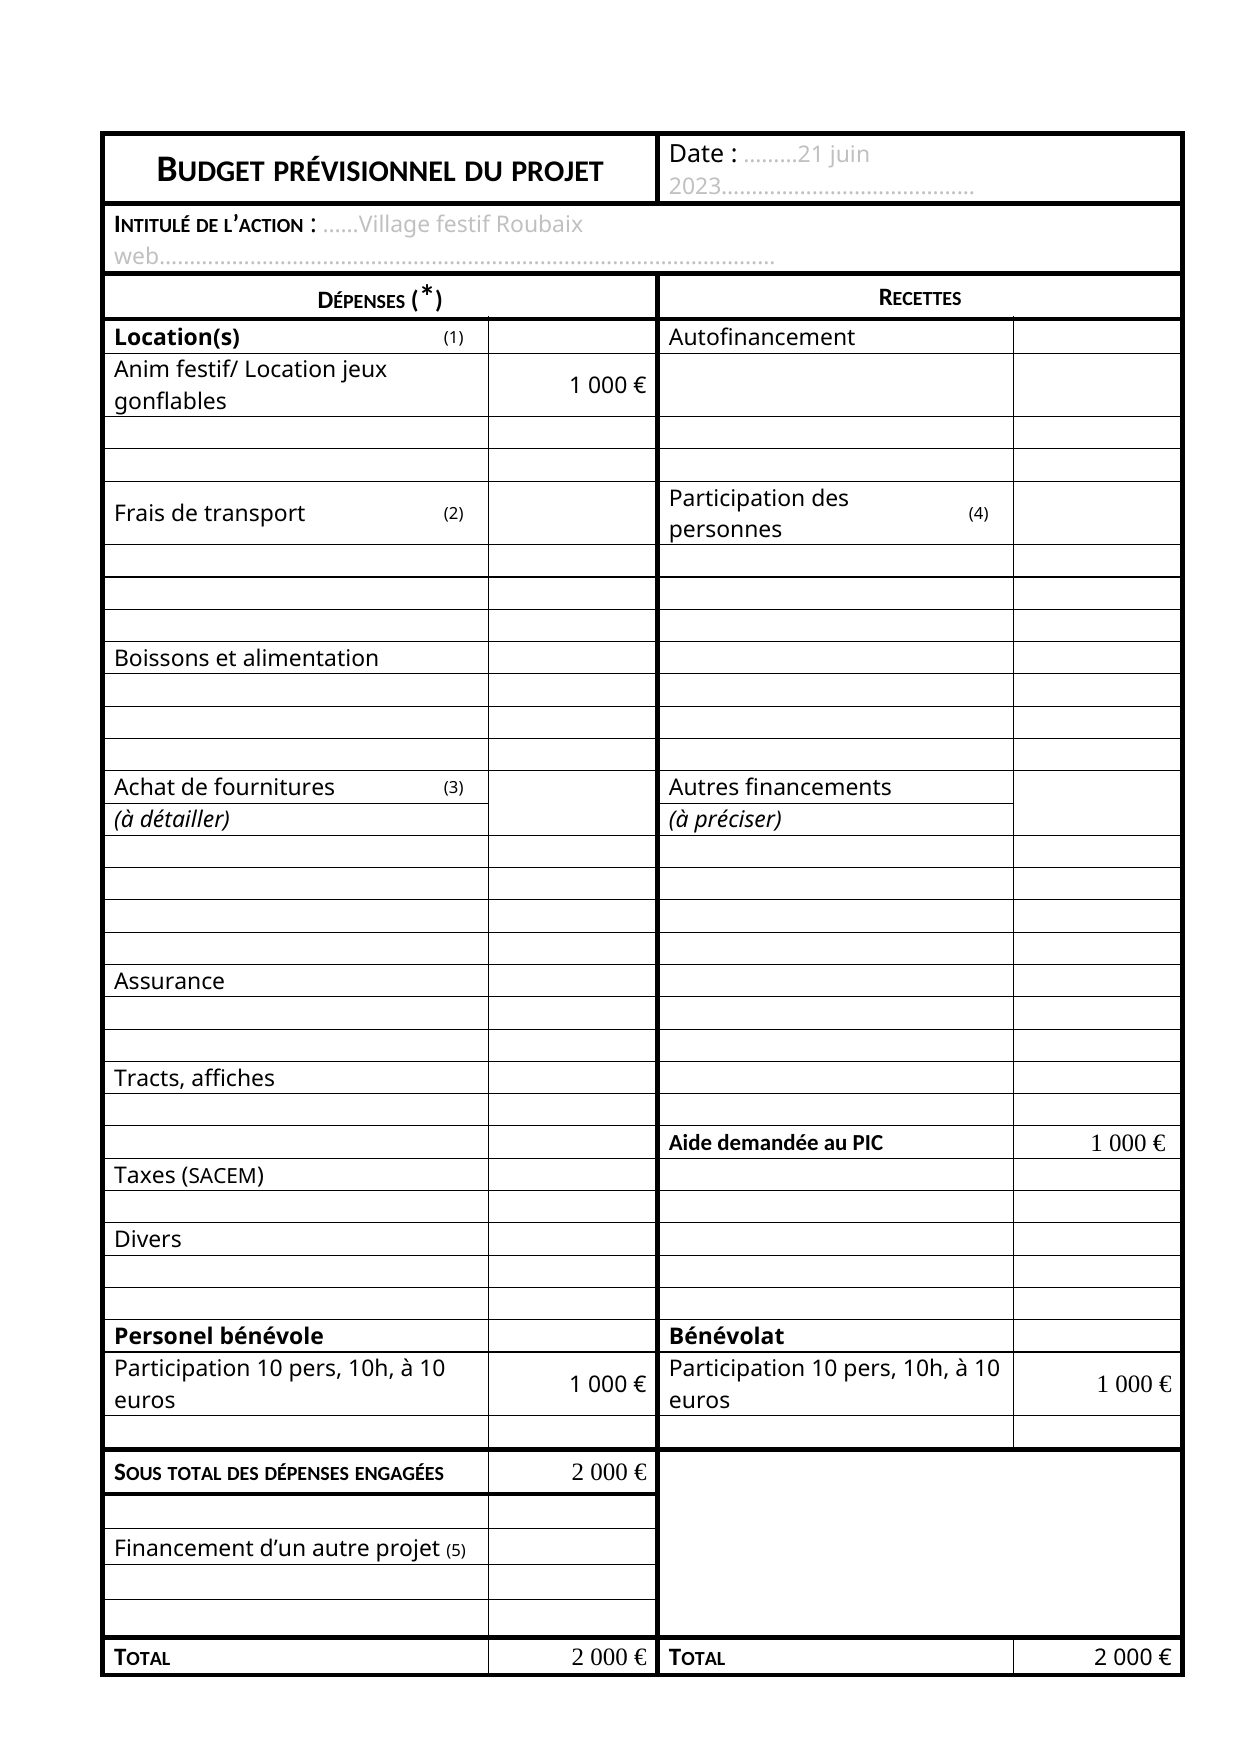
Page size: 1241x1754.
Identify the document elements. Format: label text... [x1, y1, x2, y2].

table_cell (2) [433, 482, 488, 544]
table_cell [105, 836, 488, 867]
table_cell [489, 1223, 655, 1254]
table_cell Recettes [660, 276, 1180, 316]
table_cell [489, 1496, 655, 1527]
table_cell [1014, 417, 1180, 448]
table_cell [105, 997, 488, 1028]
table_cell 1 000 € [1014, 1353, 1180, 1415]
table_cell [660, 578, 1013, 609]
table_cell Financement d’un autre projet (5) [105, 1529, 488, 1563]
table_cell Aide demandée au PIC [660, 1126, 1013, 1158]
table_cell Frais de transport [105, 482, 432, 544]
table_cell Sous total des dépenses engagées [105, 1452, 488, 1492]
table_cell [489, 610, 655, 641]
table_cell 2 000 € [489, 1452, 655, 1492]
table_cell [489, 1416, 655, 1447]
table_cell [489, 1159, 655, 1190]
table_cell [105, 1288, 488, 1319]
table_cell Total [105, 1640, 488, 1673]
table_cell Participation 10 pers, 10h, à 10 euros [105, 1353, 488, 1415]
table_cell [105, 1094, 488, 1125]
table_cell Participation 10 pers, 10h, à 10 euros [660, 1353, 1013, 1415]
table_cell [1014, 836, 1180, 867]
table_cell 2 000 € [1014, 1640, 1180, 1673]
table_cell [1014, 900, 1180, 932]
table_cell (à préciser) [660, 804, 1013, 835]
table_cell [489, 417, 655, 448]
table_cell [1014, 1223, 1180, 1254]
table_cell [1014, 610, 1180, 641]
table_cell 1 000 € [489, 1353, 655, 1415]
table_cell [1014, 578, 1180, 609]
table_cell [105, 1600, 488, 1635]
table_cell [1014, 739, 1180, 770]
table_cell [660, 997, 1013, 1028]
table_cell [489, 578, 655, 609]
table_cell [660, 1416, 1013, 1447]
table_cell [1014, 354, 1180, 416]
table_cell [105, 578, 488, 609]
table_cell [1014, 1062, 1180, 1093]
table_cell [660, 933, 1013, 964]
table_cell [489, 771, 655, 835]
table_cell (3) [433, 771, 488, 802]
table_cell [1014, 868, 1180, 899]
table_cell [660, 868, 1013, 899]
table_cell [660, 739, 1013, 770]
table_cell [105, 933, 488, 964]
table_cell [1014, 674, 1180, 706]
table_cell [1014, 1256, 1180, 1287]
table_cell [660, 1030, 1013, 1061]
table_cell Divers [105, 1223, 488, 1254]
table_cell [1014, 545, 1180, 576]
table_cell [489, 1320, 655, 1351]
table_cell 1 000 € [1014, 1126, 1180, 1158]
table_cell [660, 836, 1013, 867]
table_cell [489, 1288, 655, 1319]
table_cell [660, 1288, 1013, 1319]
table_cell [489, 1256, 655, 1287]
table_cell Tracts, affiches [105, 1062, 488, 1093]
table_cell [1014, 1416, 1180, 1447]
table_cell [660, 1062, 1013, 1093]
table_cell [105, 1030, 488, 1061]
table_cell [1014, 482, 1180, 544]
table_cell [1014, 1288, 1180, 1319]
table_cell 1 000 € [489, 354, 655, 416]
table_cell [660, 707, 1013, 738]
table_cell [489, 321, 655, 352]
table_cell Autres financements [660, 771, 1013, 802]
table_cell [489, 1126, 655, 1158]
table_cell [489, 545, 655, 576]
table_cell Autofinancement [660, 321, 1013, 352]
table_cell 2 000 € [489, 1640, 655, 1673]
table_cell [1014, 642, 1180, 673]
table_cell [105, 449, 488, 481]
table_cell [105, 1126, 488, 1158]
table_cell [489, 1565, 655, 1599]
table_cell [489, 1030, 655, 1061]
table_header Date : ………21 juin 2023…………………………………… [660, 136, 1180, 201]
table_cell [489, 739, 655, 770]
table_cell [660, 900, 1013, 932]
table_cell [105, 610, 488, 641]
table_cell [660, 642, 1013, 673]
table_cell [660, 1191, 1013, 1222]
table_cell [105, 1565, 488, 1599]
table_cell [1014, 1191, 1180, 1222]
table_cell [489, 642, 655, 673]
table_cell [489, 1094, 655, 1125]
table_cell [489, 965, 655, 996]
table_cell [660, 1256, 1013, 1287]
table_cell [1014, 1094, 1180, 1125]
table_cell [489, 1600, 655, 1635]
table_cell (4) [958, 482, 1013, 544]
table_cell Bénévolat [660, 1320, 1013, 1351]
table_cell [660, 417, 1013, 448]
table_cell [105, 868, 488, 899]
table_cell Boissons et alimentation [105, 642, 488, 673]
table_cell [489, 997, 655, 1028]
table_cell Total [660, 1640, 1013, 1673]
table_cell [1014, 933, 1180, 964]
table_cell [489, 707, 655, 738]
table_cell [105, 739, 488, 770]
table_cell Dépenses (*) [105, 276, 655, 316]
table_cell [489, 900, 655, 932]
table_cell [105, 707, 488, 738]
table_cell Location(s) [105, 321, 432, 352]
table_cell (à détailler) [105, 804, 488, 835]
table_cell [1014, 771, 1180, 835]
table_cell [660, 1223, 1013, 1254]
table_cell Intitulé de l’action : ……Village festif Roubaix web………………………………………………………………………………………… [105, 206, 1180, 271]
table_cell [660, 1452, 1180, 1635]
table_cell [489, 1529, 655, 1563]
table_cell Achat de fournitures [105, 771, 432, 802]
table_cell [105, 674, 488, 706]
table_cell [1014, 321, 1180, 352]
table_cell [489, 482, 655, 544]
table_cell [1014, 997, 1180, 1028]
table_cell [660, 449, 1013, 481]
table_cell [105, 900, 488, 932]
table_cell Participation des personnes [660, 482, 957, 544]
table_cell [489, 1191, 655, 1222]
table_cell [660, 1159, 1013, 1190]
table_cell [1014, 1320, 1180, 1351]
table_cell Personel bénévole [105, 1320, 488, 1351]
table_cell [105, 1191, 488, 1222]
table_cell [489, 836, 655, 867]
table_cell [105, 417, 488, 448]
table_cell [489, 933, 655, 964]
table_cell [1014, 965, 1180, 996]
table_cell [489, 868, 655, 899]
table_cell [1014, 707, 1180, 738]
table_cell [660, 965, 1013, 996]
table_header Budget prévisionnel du projet [105, 136, 655, 201]
table_cell [1014, 1030, 1180, 1061]
table_cell Assurance [105, 965, 488, 996]
table_cell [660, 354, 1013, 416]
table_cell [660, 1094, 1013, 1125]
table_cell [105, 1496, 488, 1527]
table_cell [1014, 449, 1180, 481]
table_cell [105, 1256, 488, 1287]
table_cell [1014, 1159, 1180, 1190]
table_cell Taxes (SACEM) [105, 1159, 488, 1190]
table_cell Anim festif/ Location jeux gonflables [105, 354, 488, 416]
table_cell [489, 449, 655, 481]
table_cell [105, 1416, 488, 1447]
table_cell [660, 674, 1013, 706]
table_cell [489, 674, 655, 706]
table_cell [105, 545, 488, 576]
table_cell [489, 1062, 655, 1093]
table_cell (1) [433, 321, 488, 352]
table_cell [660, 545, 1013, 576]
table_cell [660, 610, 1013, 641]
